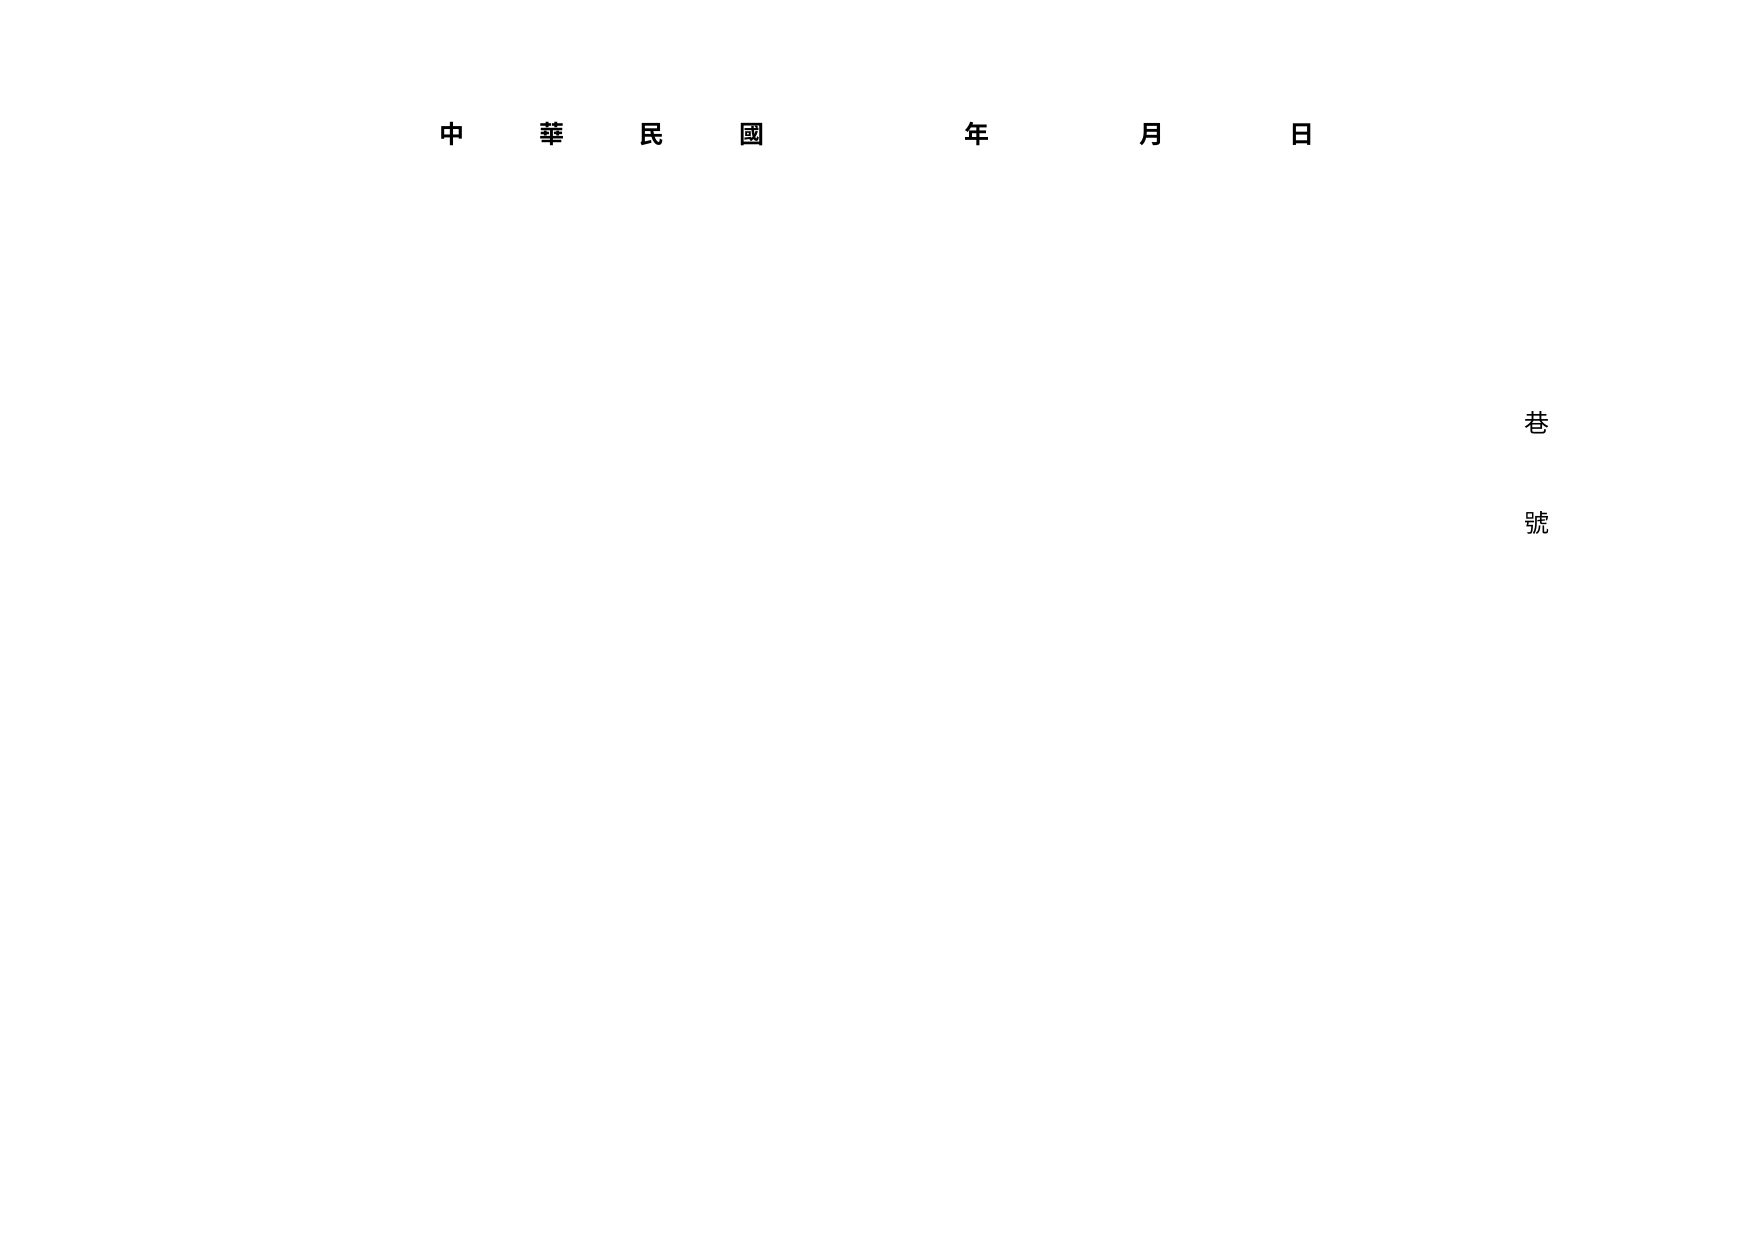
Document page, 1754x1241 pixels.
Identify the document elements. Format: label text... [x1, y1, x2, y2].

text [1562, 114, 1604, 151]
text 中 華 民 國 年 月 日 [150, 114, 1487, 151]
text 巷 號 [1519, 110, 1555, 567]
